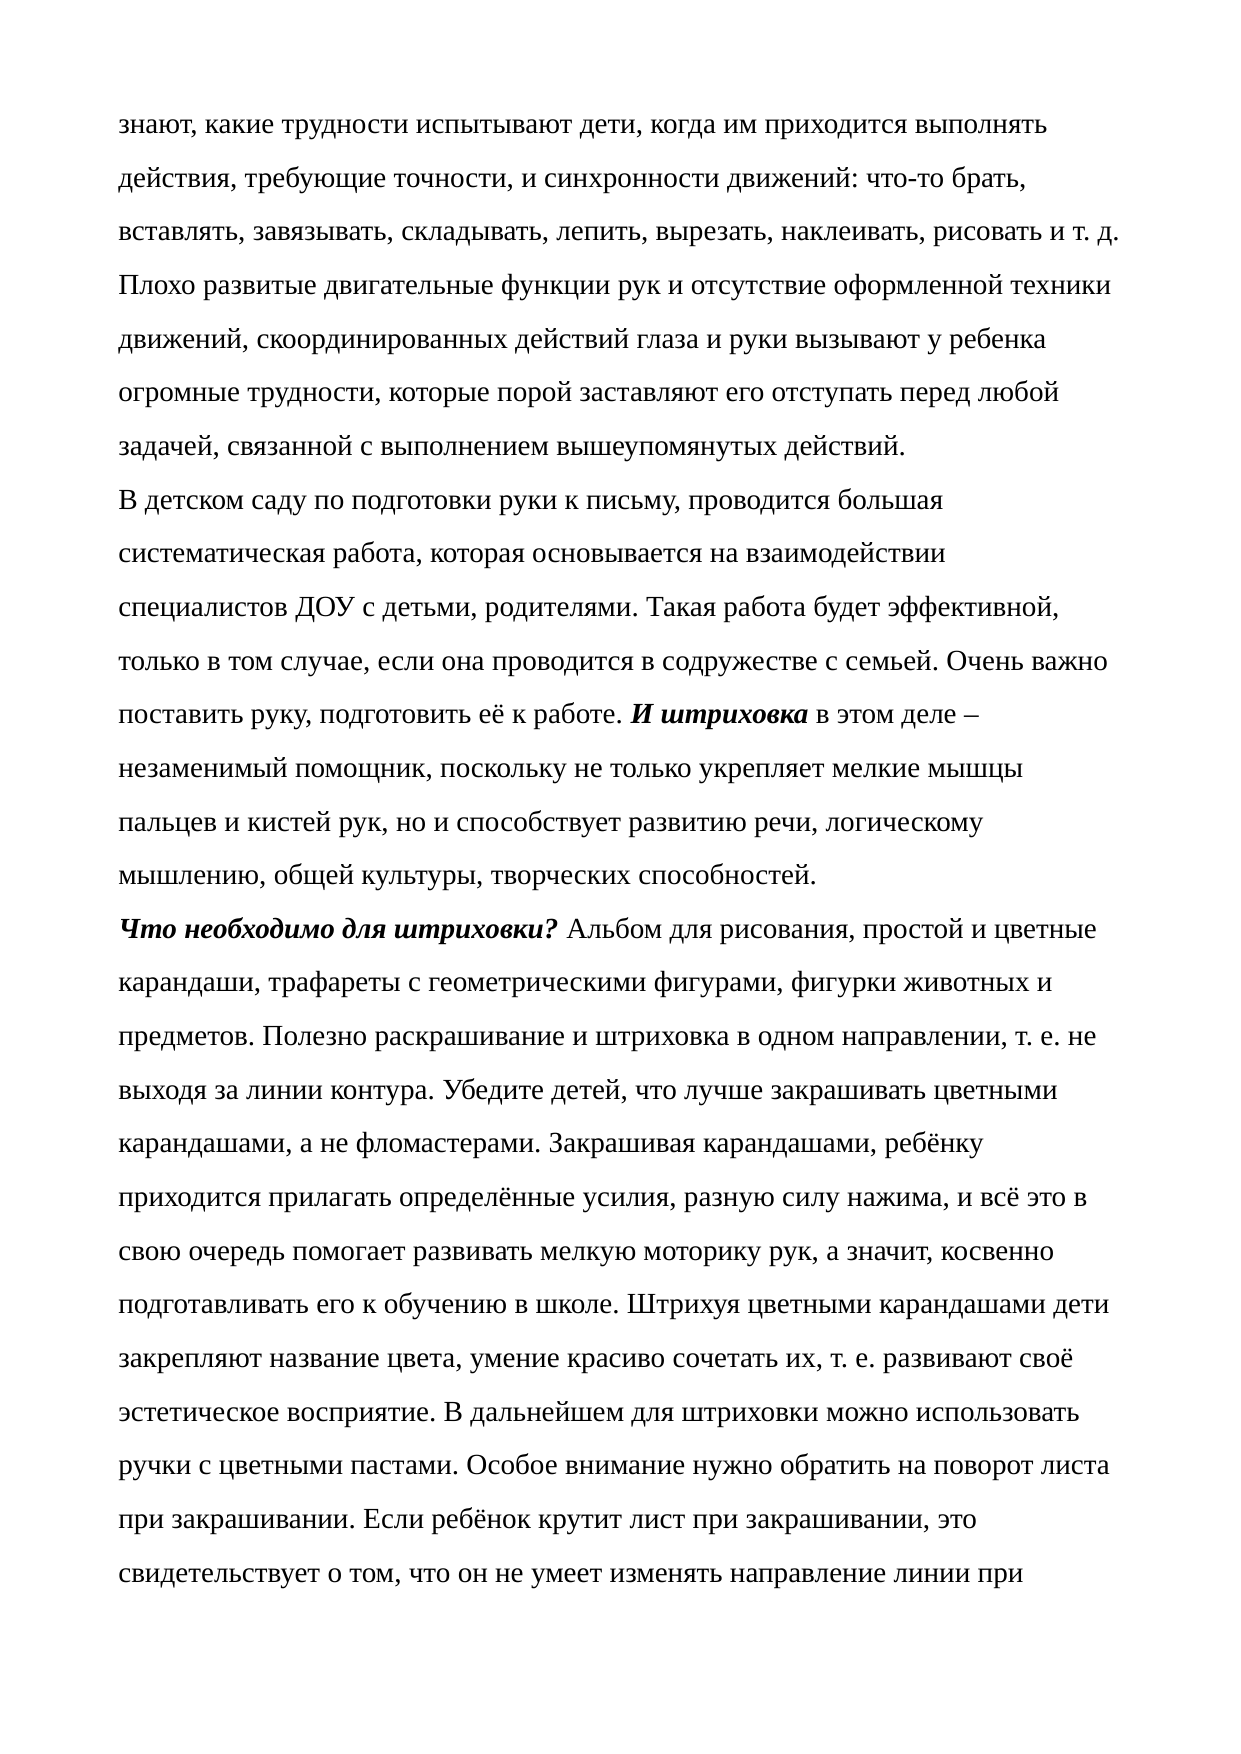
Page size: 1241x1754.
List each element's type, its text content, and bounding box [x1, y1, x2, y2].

text знают, какие трудности испытывают дети, когда им приходится выполнять действия, требующие точности, и синхронности движений: что-то брать, вставлять, завязывать, складывать, лепить, вырезать, наклеивать, рисовать и т. д. Плохо развитые двигательные функции рук и отсутствие оформленной техники движений, скоординированных действий глаза и руки вызывают у ребенка огромные трудности, которые порой заставляют его отступать перед любой задачей, связанной с выполнением вышеупомянутых действий. В детском саду по подготовки руки к письму, проводится большая систематическая работа, которая основывается на взаимодействии специалистов ДОУ с детьми, родителями. Такая работа будет эффективной, только в том случае, если она проводится в содружестве с семьей. Очень важно поставить руку, подготовить её к работе. И штриховка в этом деле – незаменимый помощник, поскольку не только укрепляет мелкие мышцы пальцев и кистей рук, но и способствует развитию речи, логическому мышлению, общей культуры, творческих способностей. Что необходимо для штриховки? Альбом для рисования, простой и цветные карандаши, трафареты с геометрическими фигурами, фигурки животных и предметов. Полезно раскрашивание и штриховка в одном направлении, т. е. не выходя за линии контура. Убедите детей, что лучше закрашивать цветными карандашами, а не фломастерами. Закрашивая карандашами, ребёнку приходится прилагать определённые усилия, разную силу нажима, и всё это в свою очередь помогает развивать мелкую моторику рук, а значит, косвенно подготавливать его к обучению в школе. Штрихуя цветными карандашами дети закрепляют название цвета, умение красиво сочетать их, т. е. развивают своё эстетическое восприятие. В дальнейшем для штриховки можно использовать ручки с цветными пастами. Особое внимание нужно обратить на поворот листа при закрашивании. Если ребёнок крутит лист при закрашивании, это свидетельствует о том, что он не умеет изменять направление линии при [118, 106, 1122, 1588]
